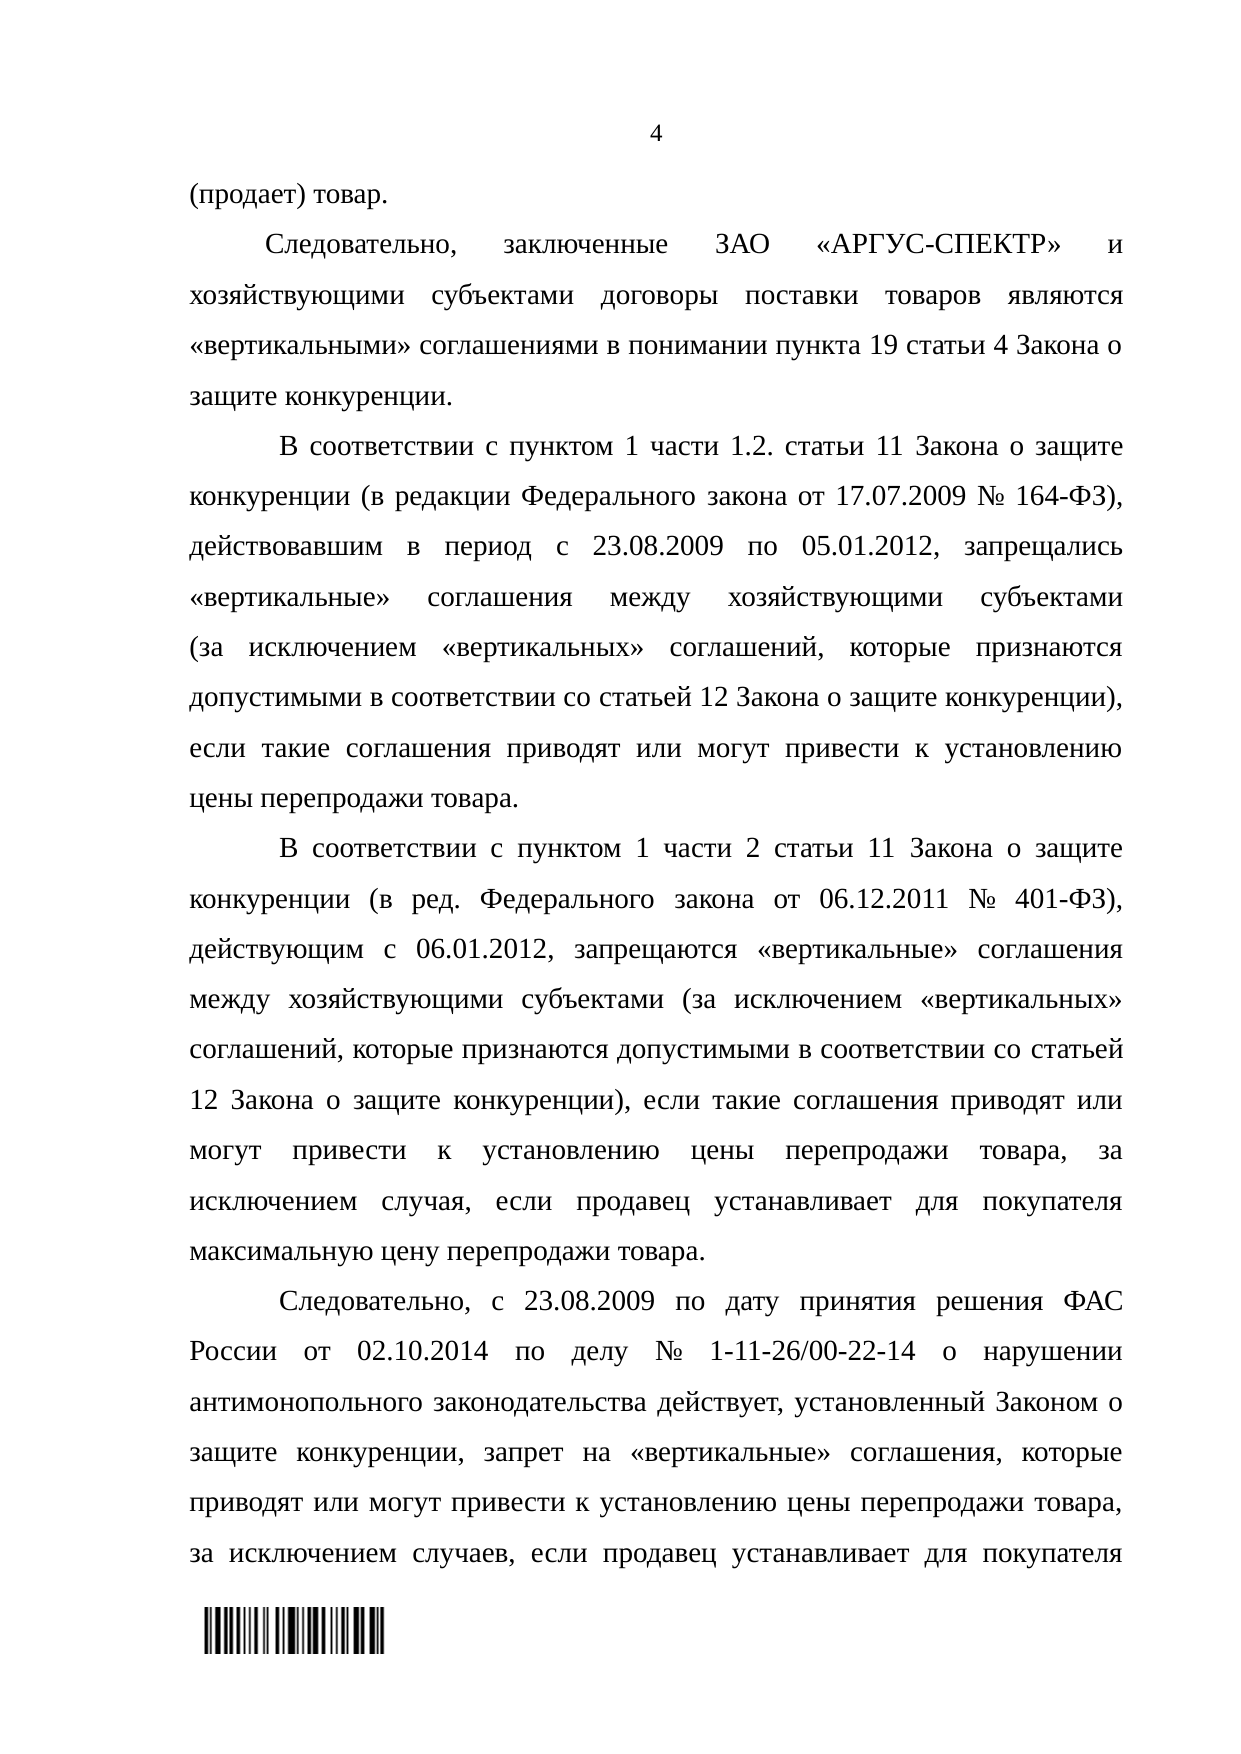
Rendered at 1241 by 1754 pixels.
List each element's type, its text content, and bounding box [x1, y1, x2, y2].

text Следовательно, заключенные ЗАО «АРГУС-СПЕКТР» и хозяйствующими субъектами договоры поставки товаров являются «вертикальными» соглашениями в понимании пункта 19 статьи 4 Закона о защите конкуренции. [189, 227, 1123, 411]
text В соответствии с пунктом 1 части 2 статьи 11 Закона о защите конкуренции (в ред. Федерального закона от 06.12.2011 № 401-ФЗ), действующим с 06.01.2012, запрещаются «вертикальные» соглашения между хозяйствующими субъектами (за исключением «вертикальных» соглашений, которые признаются допустимыми в соответствии со статьей 12 Закона о защите конкуренции), если такие соглашения приводят или могут привести к установлению цены перепродажи товара, за исключением случая, если продавец устанавливает для покупателя максимальную цену перепродажи товара. [189, 830, 1123, 1266]
text В соответствии с пунктом 1 части 1.2. статьи 11 Закона о защите конкуренции (в редакции Федерального закона от 17.07.2009 № 164-ФЗ), действовавшим в период с 23.08.2009 по 05.01.2012, запрещались «вертикальные» соглашения между хозяйствующими субъектами (за исключением «вертикальных» соглашений, которые признаются допустимыми в соответствии со статьей 12 Закона о защите конкуренции), если такие соглашения приводят или могут привести к установлению цены перепродажи товара. [189, 428, 1123, 814]
text Следовательно, с 23.08.2009 по дату принятия решения ФАС России от 02.10.2014 по делу № 1-11-26/00-22-14 о нарушении антимонопольного законодательства действует, установленный Законом о защите конкуренции, запрет на «вертикальные» соглашения, которые приводят или могут привести к установлению цены перепродажи товара, за исключением случаев, если продавец устанавливает для покупателя [189, 1283, 1123, 1568]
picture [189, 1607, 402, 1654]
text (продает) товар. [189, 176, 1123, 210]
